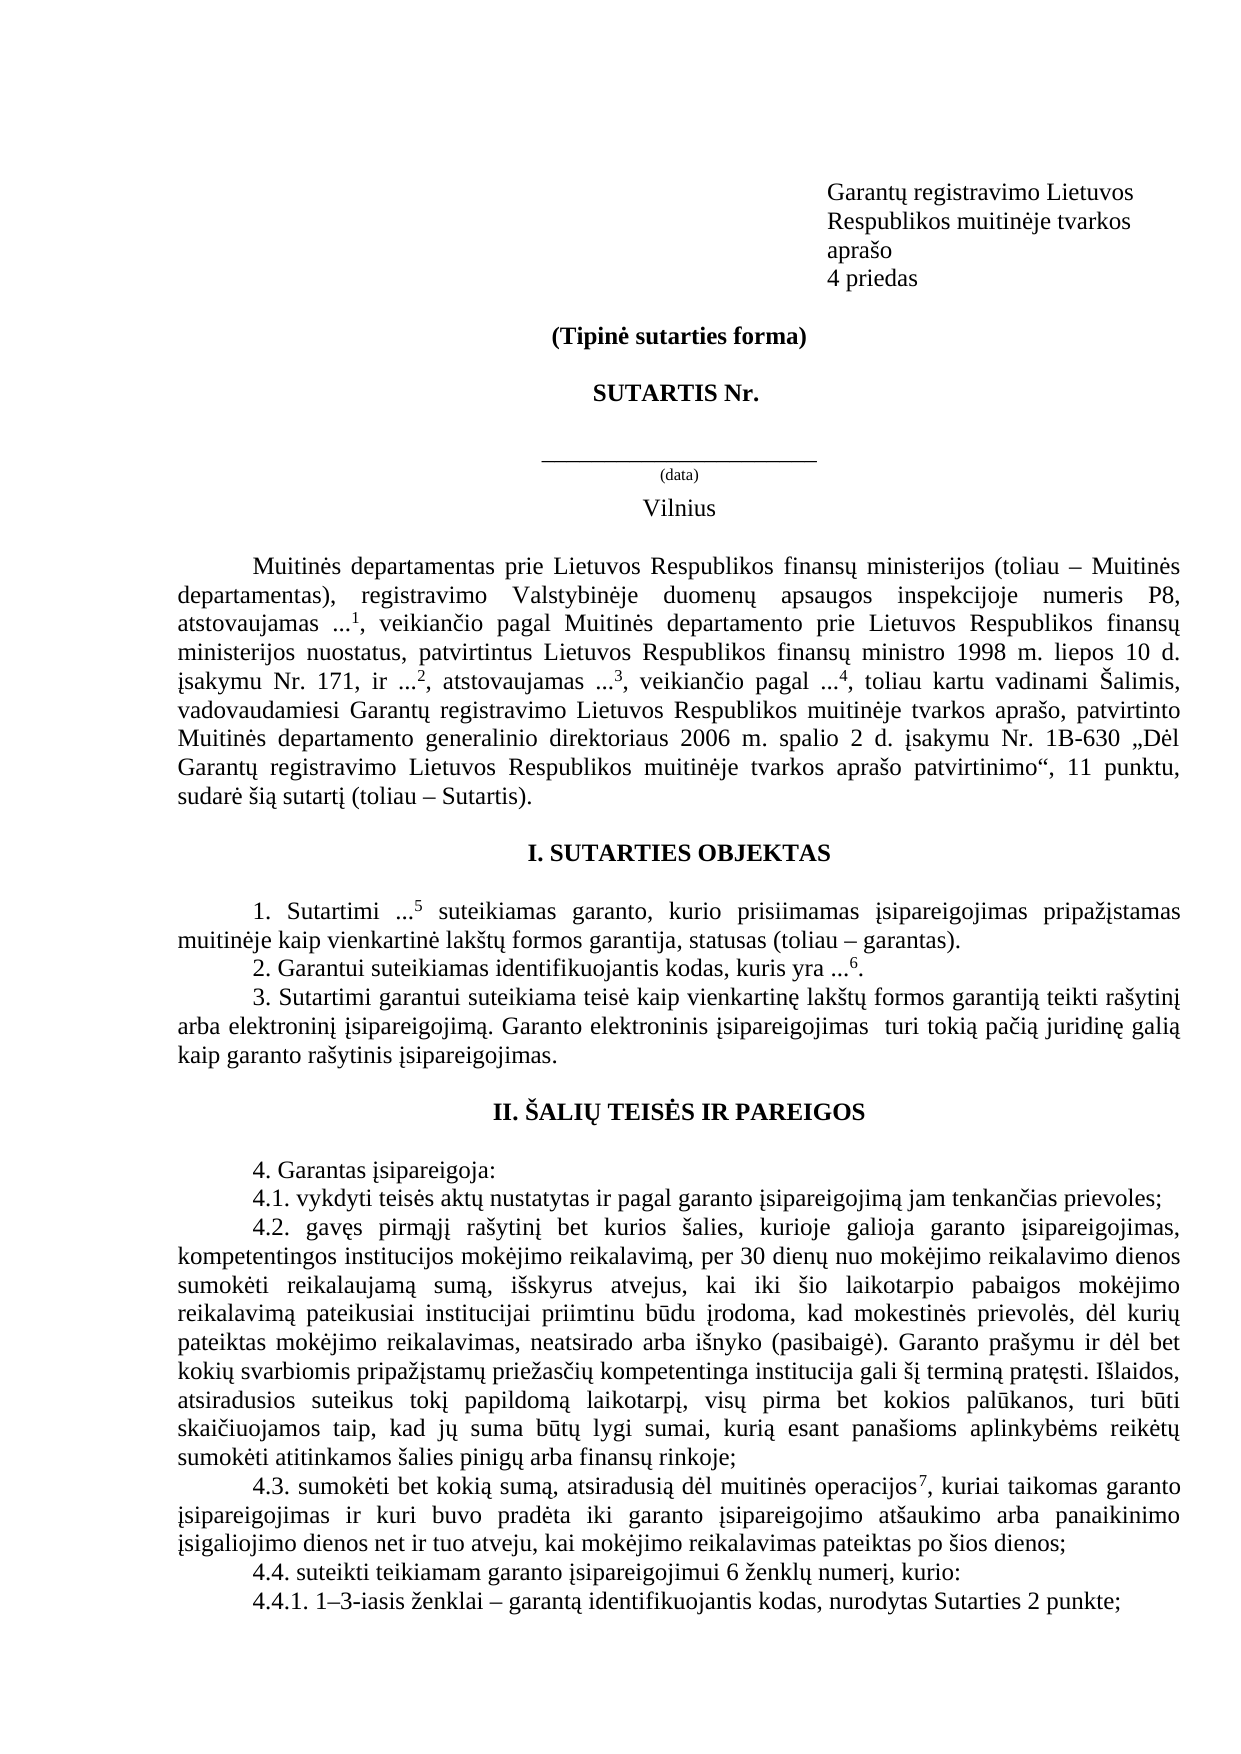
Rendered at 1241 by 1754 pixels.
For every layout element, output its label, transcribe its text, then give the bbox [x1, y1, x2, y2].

text Muitinės departamentas prie Lietuvos Respublikos finansų ministerijos (toliau – Muitinės departamentas), registravimo Valstybinėje duomenų apsaugos inspekcijoje numeris P8, atstovaujamas ...1, veikiančio pagal Muitinės departamento prie Lietuvos Respublikos finansų ministerijos nuostatus, patvirtintus Lietuvos Respublikos finansų ministro 1998 m. liepos 10 d. įsakymu Nr. 171, ir ...2, atstovaujamas ...3, veikiančio pagal ...4, toliau kartu vadinami Šalimis, vadovaudamiesi Garantų registravimo Lietuvos Respublikos muitinėje tvarkos aprašo, patvirtinto Muitinės departamento generalinio direktoriaus 2006 m. spalio 2 d. įsakymu Nr. 1B-630 „Dėl Garantų registravimo Lietuvos Respublikos muitinėje tvarkos aprašo patvirtinimo“, 11 punktu, sudarė šią sutartį (toliau – Sutartis). [177, 551, 1181, 810]
text 4.2. gavęs pirmąjį rašytinį bet kurios šalies, kurioje galioja garanto įsipareigojimas, kompetentingos institucijos mokėjimo reikalavimą, per 30 dienų nuo mokėjimo reikalavimo dienos sumokėti reikalaujamą sumą, išskyrus atvejus, kai iki šio laikotarpio pabaigos mokėjimo reikalavimą pateikusiai institucijai priimtinu būdu įrodoma, kad mokestinės prievolės, dėl kurių pateiktas mokėjimo reikalavimas, neatsirado arba išnyko (pasibaigė). Garanto prašymu ir dėl bet kokių svarbiomis pripažįstamų priežasčių kompetentinga institucija gali šį terminą pratęsti. Išlaidos, atsiradusios suteikus tokį papildomą laikotarpį, visų pirma bet kokios palūkanos, turi būti skaičiuojamos taip, kad jų suma būtų lygi sumai, kurią esant panašioms aplinkybėms reikėtų sumokėti atitinkamos šalies pinigų arba finansų rinkoje; [177, 1212, 1181, 1471]
text 4.1. vykdyti teisės aktų nustatytas ir pagal garanto įsipareigojimą jam tenkančias prievoles; [177, 1183, 1181, 1212]
text Respublikos muitinėje tvarkos [827, 206, 1181, 235]
text 4.4. suteikti teikiamam garanto įsipareigojimui 6 ženklų numerį, kurio: [177, 1557, 1181, 1586]
text 4.3. sumokėti bet kokią sumą, atsiradusią dėl muitinės operacijos7, kuriai taikomas garanto įsipareigojimas ir kuri buvo pradėta iki garanto įsipareigojimo atšaukimo arba panaikinimo įsigaliojimo dienos net ir tuo atveju, kai mokėjimo reikalavimas pateiktas po šios dienos; [177, 1471, 1181, 1557]
text II. ŠALIŲ TEISĖS IR PAREIGOS [177, 1097, 1181, 1126]
text 4.4.1. 1–3-iasis ženklai – garantą identifikuojantis kodas, nurodytas Sutarties 2 punkte; [177, 1586, 1181, 1615]
text Vilnius [177, 493, 1181, 522]
text Garantų registravimo Lietuvos [827, 177, 1181, 206]
text aprašo [827, 235, 1181, 263]
text 2. Garantui suteikiamas identifikuojantis kodas, kuris yra ...6. [177, 953, 1181, 982]
text (Tipinė sutarties forma) [177, 321, 1181, 350]
text 1. Sutartimi ...5 suteikiamas garanto, kurio prisiimamas įsipareigojimas pripažįstamas muitinėje kaip vienkartinė lakštų formos garantija, statusas (toliau – garantas). [177, 896, 1181, 953]
text 4 priedas [827, 263, 1181, 292]
text (data) [177, 465, 1181, 493]
text ______________________ [177, 436, 1181, 465]
text 4. Garantas įsipareigoja: [177, 1155, 1181, 1183]
text I. SUTARTIES OBJEKTAS [177, 838, 1181, 867]
text 3. Sutartimi garantui suteikiama teisė kaip vienkartinę lakštų formos garantiją teikti rašytinį arba elektroninį įsipareigojimą. Garanto elektroninis įsipareigojimas turi tokią pačią juridinę galią kaip garanto rašytinis įsipareigojimas. [177, 982, 1181, 1068]
text SUTARTIS Nr. [177, 378, 1181, 407]
